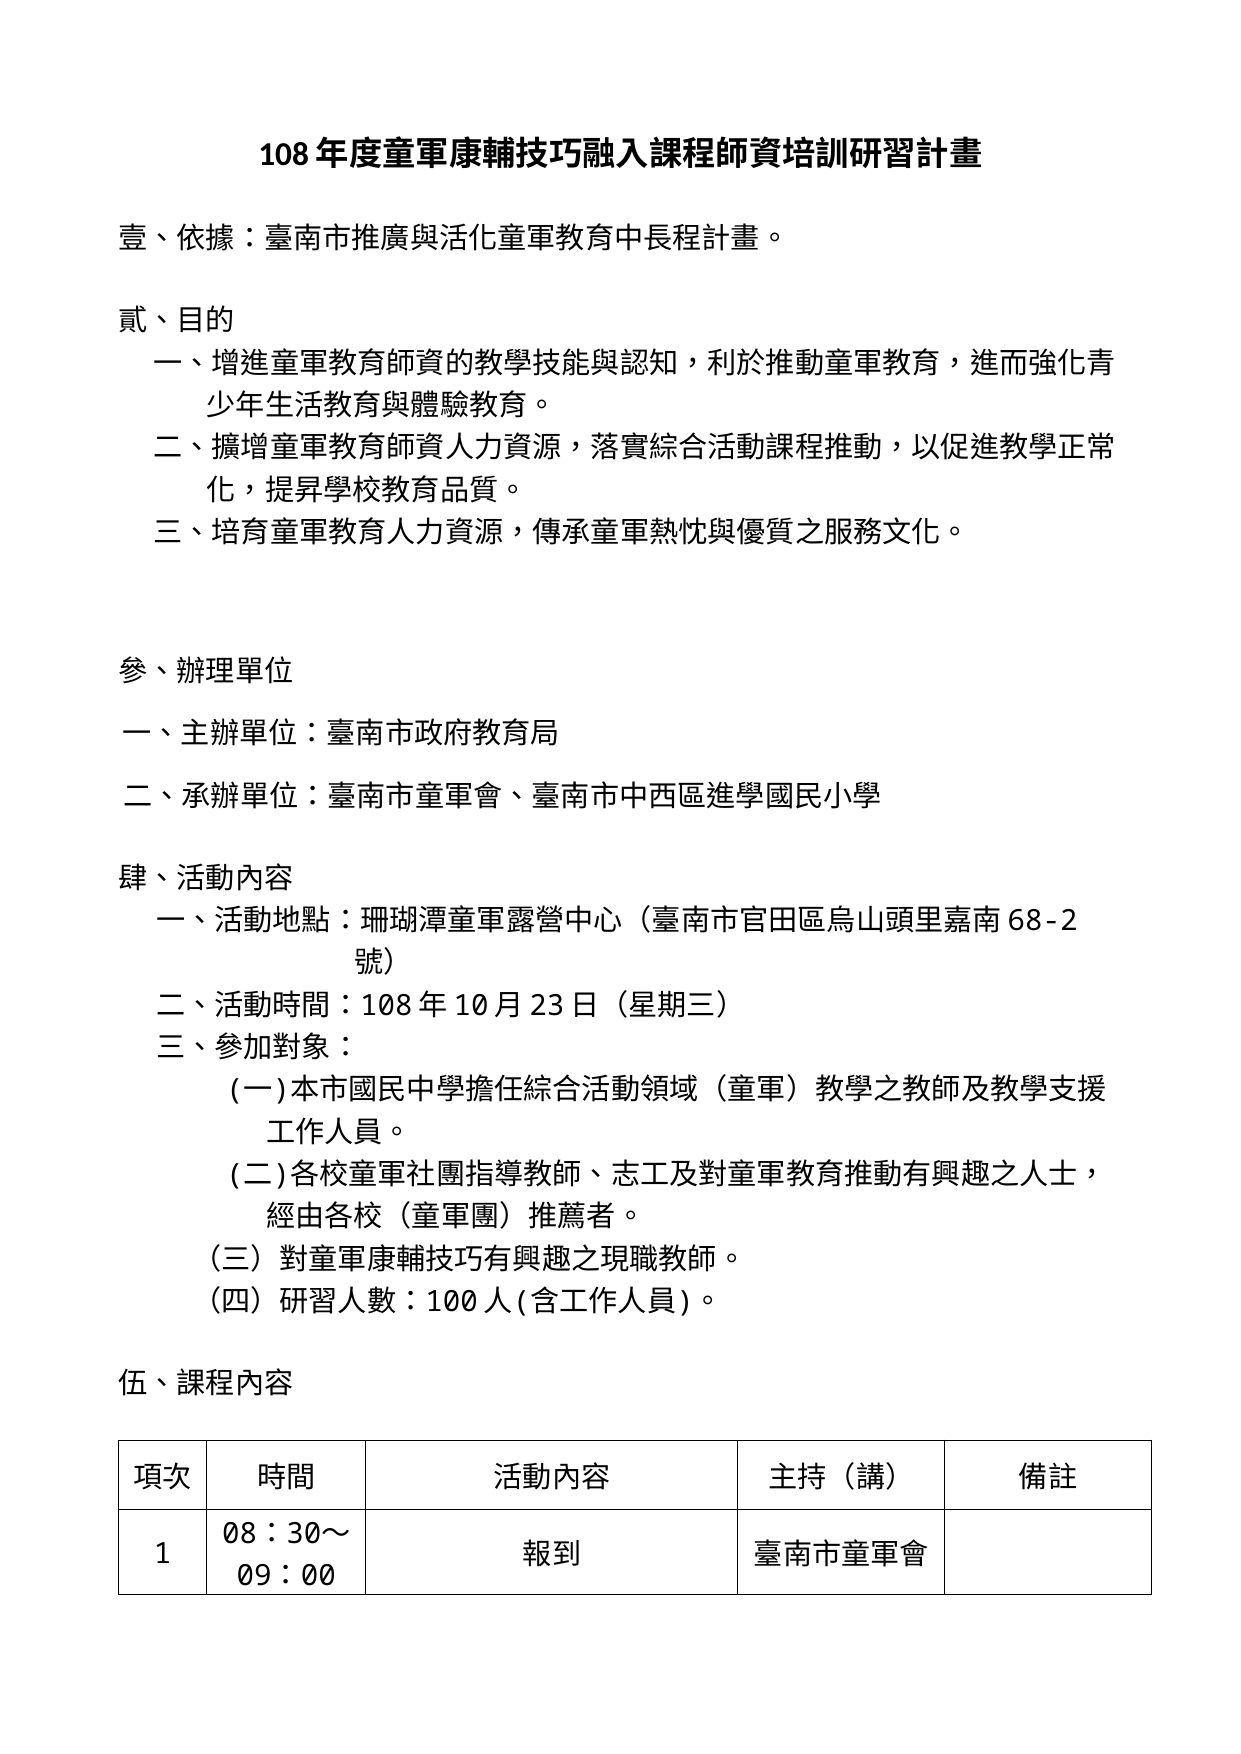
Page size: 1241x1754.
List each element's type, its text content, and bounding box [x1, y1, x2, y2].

text (二)各校童軍社團指導教師、志工及對童軍教育推動有興趣之人士，經由各校（童軍團）推薦者。 [103, 1151, 1122, 1235]
text 一、活動地點：珊瑚潭童軍露營中心（臺南市官田區烏山頭里嘉南68-2號） [103, 896, 1122, 981]
text 二、承辦單位：臺南市童軍會、臺南市中西區進學國民小學 [103, 752, 1122, 814]
text 三、培育童軍教育人力資源，傳承童軍熱忱與優質之服務文化。 [118, 508, 1122, 551]
text 參、辦理單位 [118, 627, 1122, 689]
text 伍、課程內容 [118, 1360, 1122, 1402]
table_header 備註 [945, 1441, 1151, 1508]
text 一、主辦單位：臺南市政府教育局 [103, 689, 1122, 752]
text 一、增進童軍教育師資的教學技能與認知，利於推動童軍教育，進而強化青少年生活教育與體驗教育。 [118, 339, 1122, 424]
text 壹、依據：臺南市推廣與活化童軍教育中長程計畫。 [118, 215, 1122, 257]
text （三）對童軍康輔技巧有興趣之現職教師。 [118, 1235, 1122, 1278]
text 三、參加對象： [103, 1023, 1122, 1066]
text 二、活動時間：108年10月23日（星期三） [103, 981, 1122, 1023]
table_header 主持（講） [738, 1441, 944, 1508]
text 肆、活動內容 [118, 854, 1122, 896]
text (一)本市國民中學擔任綜合活動領域（童軍）教學之教師及教學支援工作人員。 [103, 1066, 1122, 1151]
table_cell 報到 [366, 1510, 737, 1594]
table_cell [945, 1510, 1151, 1594]
text （四）研習人數：100人(含工作人員)。 [118, 1278, 1122, 1320]
text 貳、目的 [118, 297, 1122, 339]
table_cell 臺南市童軍會 [738, 1510, 944, 1594]
table_header 活動內容 [366, 1441, 737, 1508]
table_cell 1 [119, 1510, 206, 1594]
table_header 項次 [119, 1441, 206, 1508]
table_cell 08：30～09：00 [207, 1510, 365, 1594]
text 108年度童軍康輔技巧融入課程師資培訓研習計畫 [118, 127, 1122, 175]
text 二、擴增童軍教育師資人力資源，落實綜合活動課程推動，以促進教學正常化，提昇學校教育品質。 [118, 424, 1122, 508]
table_header 時間 [207, 1441, 365, 1508]
